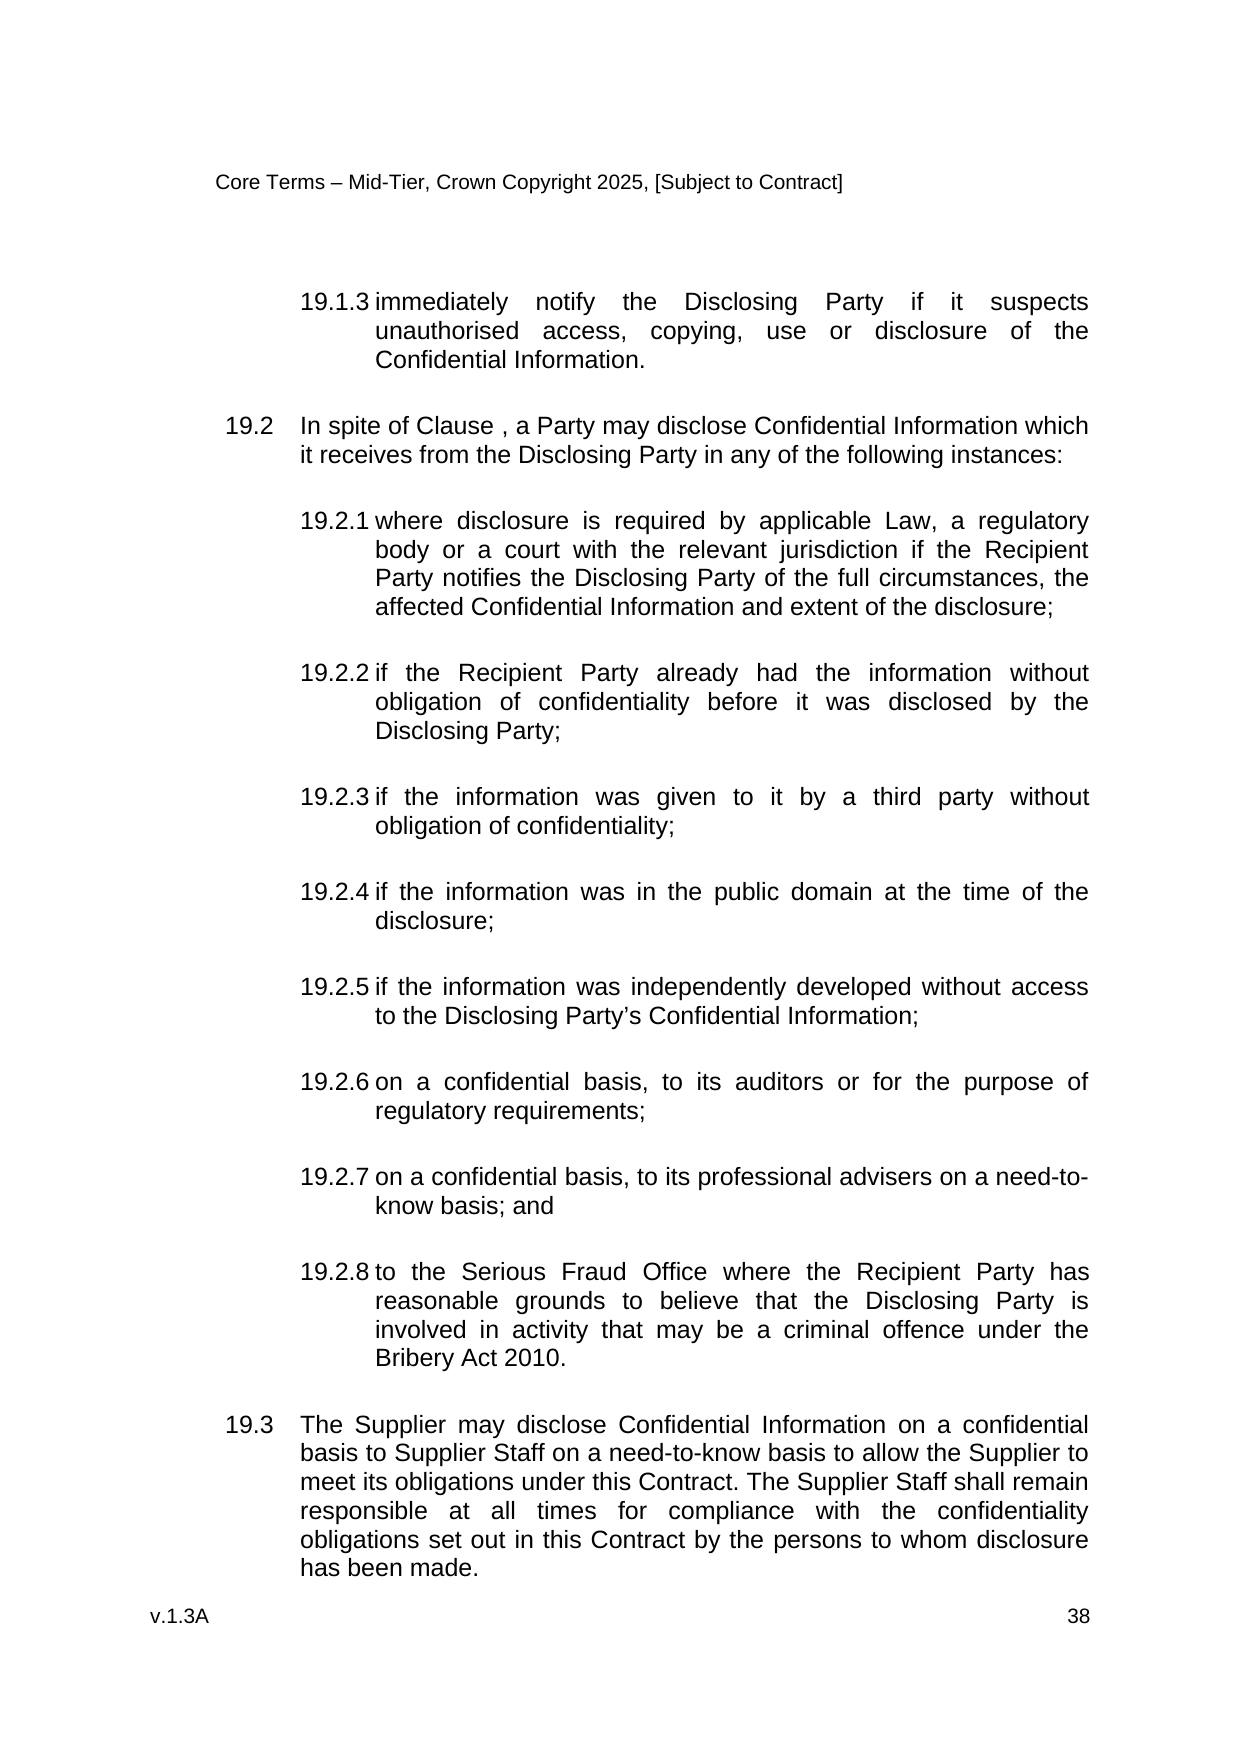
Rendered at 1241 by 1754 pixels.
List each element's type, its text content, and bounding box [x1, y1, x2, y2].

list immediately notify the Disclosing Party if it suspects unauthorised access, copying, use or disclosure of the Confidential Information. [300, 287, 1090, 373]
list where disclosure is required by applicable Law, a regulatory body or a court with the relevant jurisdiction if the Recipient Party notifies the Disclosing Party of the full circumstances, the affected Confidential Information and extent of the disclosure; [300, 506, 1090, 621]
list In spite of Clause 19.1, a Party may disclose Confidential Information which it receives from the Disclosing Party in any of the following instances: [225, 411, 1090, 468]
list if the Recipient Party already had the information without obligation of confidentiality before it was disclosed by the Disclosing Party; [300, 658, 1090, 744]
list The Supplier may disclose Confidential Information on a confidential basis to Supplier Staff on a need-to-know basis to allow the Supplier to meet its obligations under this Contract. The Supplier Staff shall remain responsible at all times for compliance with the confidentiality obligations set out in this Contract by the persons to whom disclosure has been made. [225, 1409, 1090, 1582]
list on a confidential basis, to its auditors or for the purpose of regulatory requirements; [300, 1067, 1090, 1124]
list to the Serious Fraud Office where the Recipient Party has reasonable grounds to believe that the Disclosing Party is involved in activity that may be a criminal offence under the Bribery Act 2010. [300, 1257, 1090, 1372]
list if the information was independently developed without access to the Disclosing Party’s Confidential Information; [300, 972, 1090, 1029]
list if the information was in the public domain at the time of the disclosure; [300, 877, 1090, 934]
list on a confidential basis, to its professional advisers on a need-to-know basis; and [300, 1162, 1090, 1219]
list if the information was given to it by a third party without obligation of confidentiality; [300, 782, 1090, 839]
